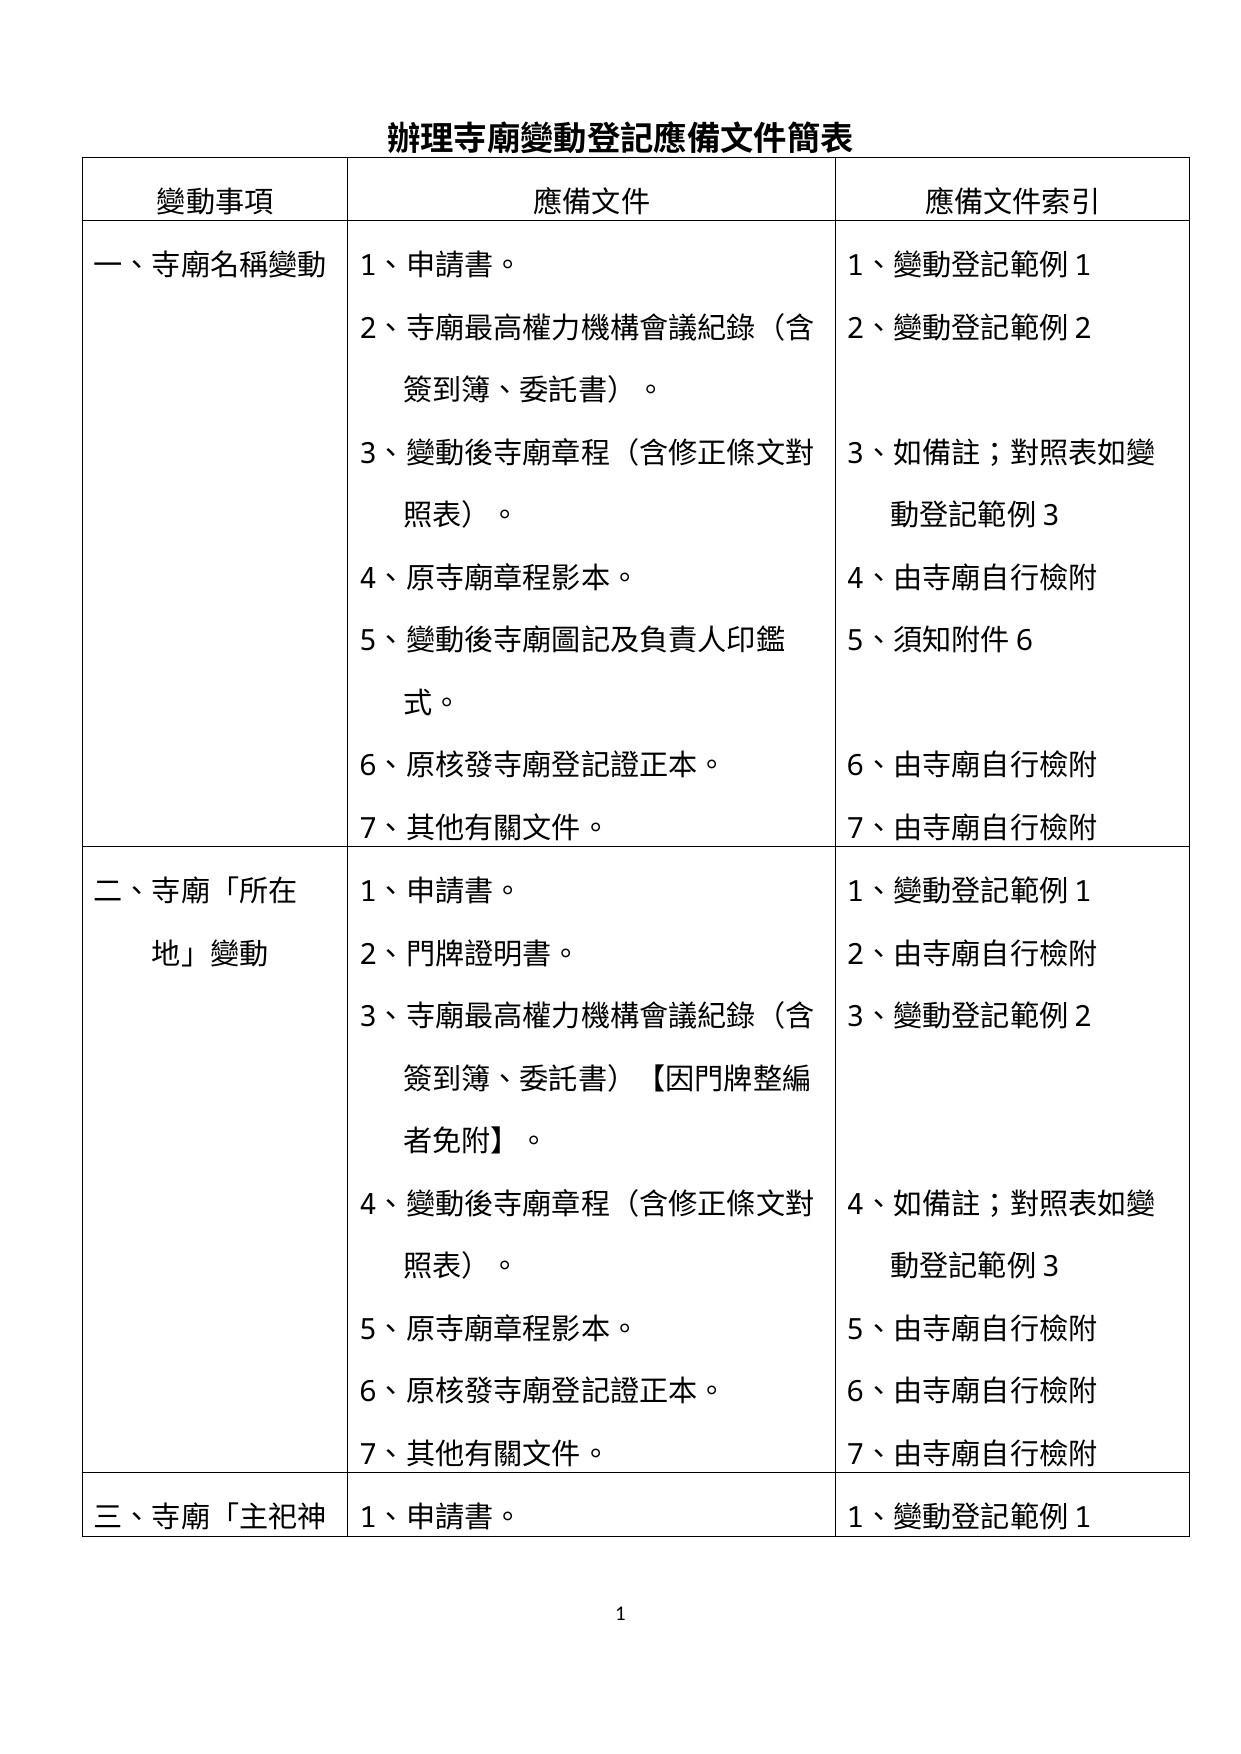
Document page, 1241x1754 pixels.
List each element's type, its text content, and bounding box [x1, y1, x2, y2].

table_cell 1、變動登記範例1 [836, 1473, 1189, 1536]
text 辦理寺廟變動登記應備文件簡表 [112, 94, 1128, 157]
table_cell 1、申請書。 2、門牌證明書。 3、寺廟最高權力機構會議紀錄（含簽到簿、委託書）【因門牌整編者免附】。 4、變動後寺廟章程（含修正條文對照表）。 5、原寺廟章程影本。 6、原核發寺廟登記證正本。 7、其他有關文件。 [348, 847, 835, 1472]
table_cell 1、變動登記範例1 2、變動登記範例2 3、如備註；對照表如變動登記範例3 4、由寺廟自行檢附 5、須知附件6 6、由寺廟自行檢附 7、由寺廟自行檢附 [836, 221, 1189, 846]
table_cell 1、申請書。 [348, 1473, 835, 1536]
table_cell 三、寺廟「主祀神 [83, 1473, 347, 1536]
table_cell 一、寺廟名稱變動 [83, 221, 347, 846]
table_header 應備文件 [348, 158, 835, 220]
table_cell 1、申請書。 2、寺廟最高權力機構會議紀錄（含簽到簿、委託書）。 3、變動後寺廟章程（含修正條文對照表）。 4、原寺廟章程影本。 5、變動後寺廟圖記及負責人印鑑式。 6、原核發寺廟登記證正本。 7、其他有關文件。 [348, 221, 835, 846]
table_cell 二、寺廟「所在地」變動 [83, 847, 347, 1472]
table_cell 1、變動登記範例1 2、由寺廟自行檢附 3、變動登記範例2 4、如備註；對照表如變動登記範例3 5、由寺廟自行檢附 6、由寺廟自行檢附 7、由寺廟自行檢附 [836, 847, 1189, 1472]
table_header 應備文件索引 [836, 158, 1189, 220]
table_header 變動事項 [83, 158, 347, 220]
